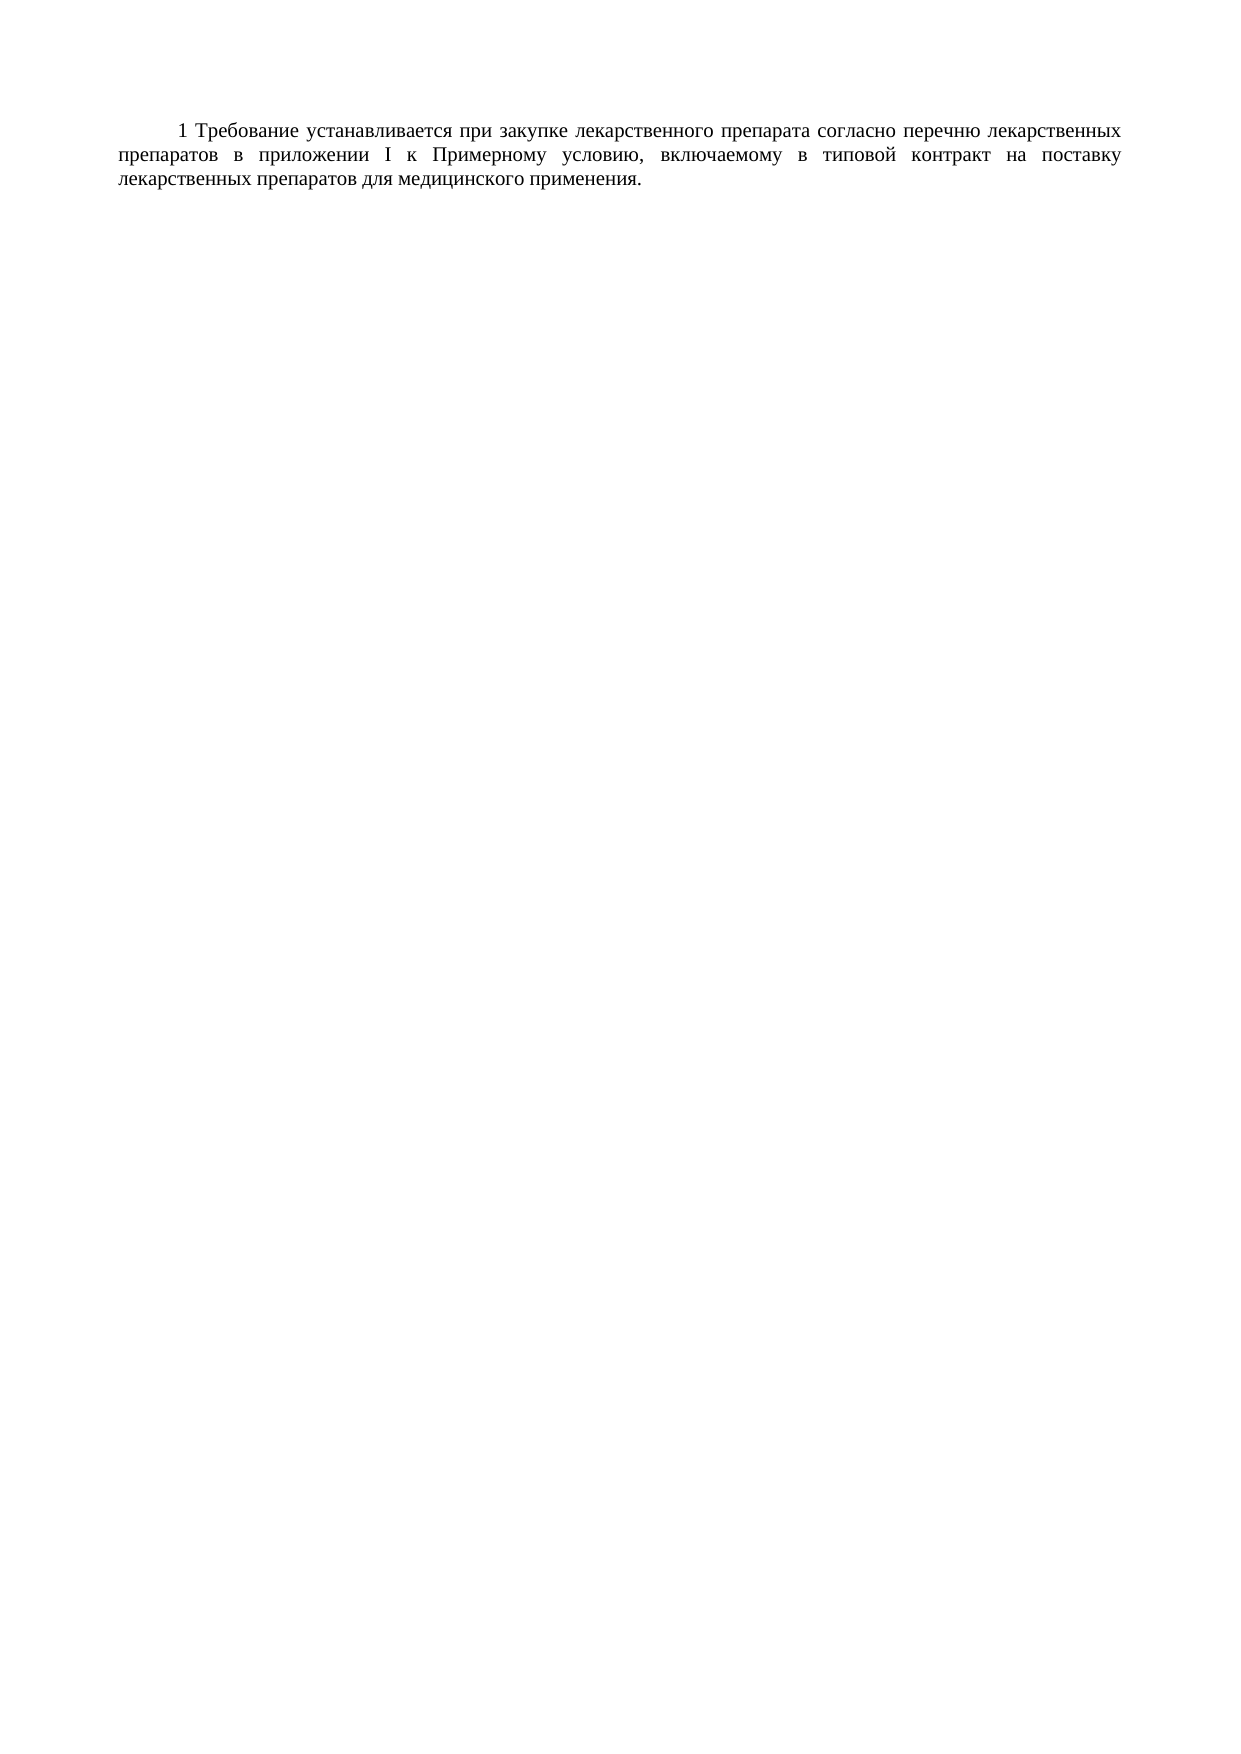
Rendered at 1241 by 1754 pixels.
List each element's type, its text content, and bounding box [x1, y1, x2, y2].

text Требование устанавливается при закупке лекарственного препарата согласно перечню лекарственных препаратов в приложении I к Примерному условию, включаемому в типовой контракт на поставку лекарственных препаратов для медицинского применения. [118, 118, 1122, 190]
